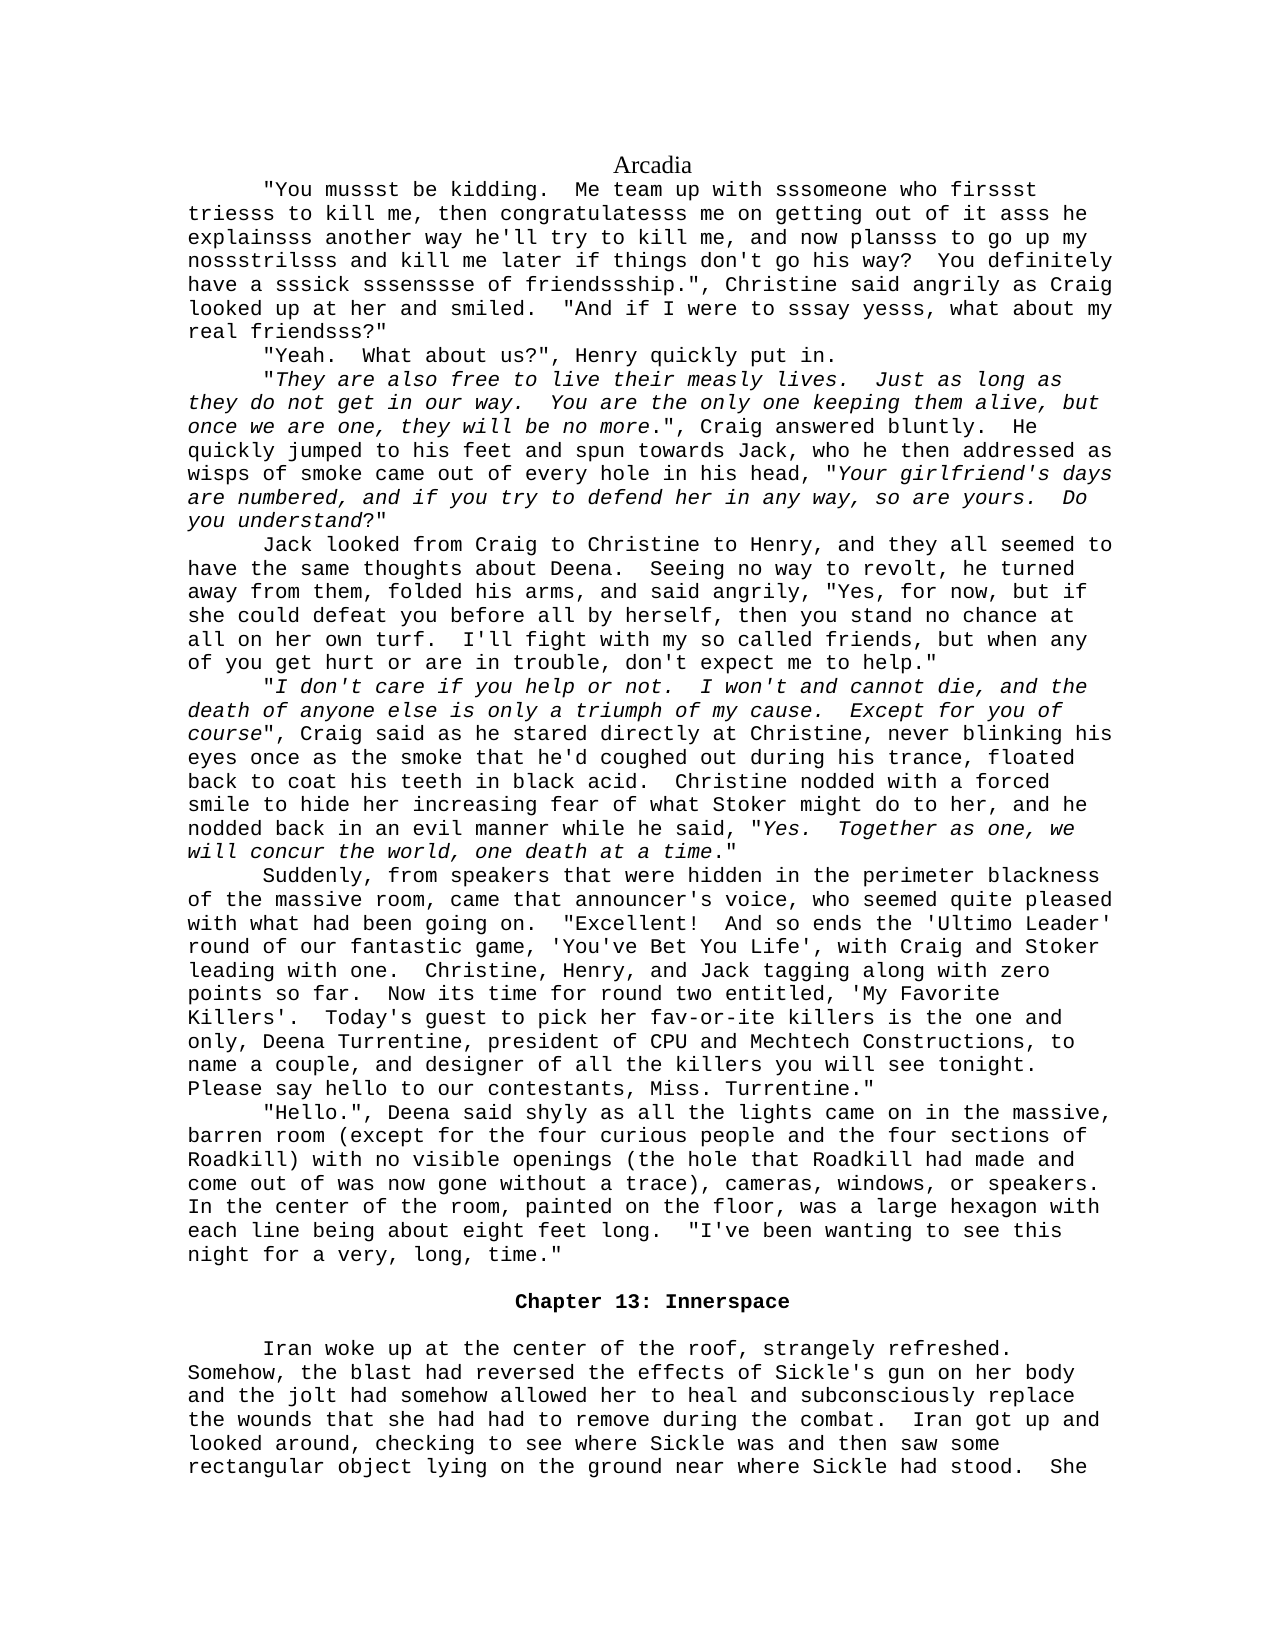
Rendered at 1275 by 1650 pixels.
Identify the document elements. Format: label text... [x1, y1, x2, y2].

text Suddenly, from speakers that were hidden in the perimeter blackness of the massive room, came that announcer's voice, who seemed quite pleased with what had been going on. "Excellent! And so ends the 'Ultimo Leader' round of our fantastic game, 'You've Bet You Life', with Craig and Stoker leading with one. Christine, Henry, and Jack tagging along with zero points so far. Now its time for round two entitled, 'My Favorite Killers'. Today's guest to pick her fav-or-ite killers is the one and only, Deena Turrentine, president of CPU and Mechtech Constructions, to name a couple, and designer of all the killers you will see tonight. Please say hello to our contestants, Miss. Turrentine." [187, 865, 1117, 1102]
text "Hello.", Deena said shyly as all the lights came on in the massive, barren room (except for the four curious people and the four sections of Roadkill) with no visible openings (the hole that Roadkill had made and come out of was now gone without a trace), cameras, windows, or speakers. In the center of the room, painted on the floor, was a large hexagon with each line being about eight feet long. "I've been wanting to see this night for a very, long, time." [187, 1102, 1117, 1267]
text Chapter 13: Innerspace [187, 1291, 1117, 1314]
text Jack looked from Craig to Christine to Henry, and they all seemed to have the same thoughts about Deena. Seeing no way to revolt, he turned away from them, folded his arms, and said angrily, "Yes, for now, but if she could defeat you before all by herself, then you stand no chance at all on her own turf. I'll fight with my so called friends, but when any of you get hurt or are in trouble, don't expect me to help." [187, 534, 1117, 676]
text "Yeah. What about us?", Henry quickly put in. [187, 345, 1117, 369]
text "They are also free to live their measly lives. Just as long as they do not get in our way. You are the only one keeping them alive, but once we are one, they will be no more.", Craig answered bluntly. He quickly jumped to his feet and spun towards Jack, who he then addressed as wisps of smoke came out of every hole in his head, "Your girlfriend's days are numbered, and if you try to defend her in any way, so are yours. Do you understand?" [187, 369, 1117, 534]
text "I don't care if you help or not. I won't and cannot die, and the death of anyone else is only a triumph of my cause. Except for you of course", Craig said as he stared directly at Christine, never blinking his eyes once as the smoke that he'd coughed out during his trance, floated back to coat his teeth in black acid. Christine nodded with a forced smile to hide her increasing fear of what Stoker might do to her, and he nodded back in an evil manner while he said, "Yes. Together as one, we will concur the world, one death at a time." [187, 676, 1117, 865]
text "You mussst be kidding. Me team up with sssomeone who firssst triesss to kill me, then congratulatesss me on getting out of it asss he explainsss another way he'll try to kill me, and now plansss to go up my nossstrilsss and kill me later if things don't go his way? You definitely have a sssick sssenssse of friendssship.", Christine said angrily as Craig looked up at her and smiled. "And if I were to sssay yesss, what about my real friendsss?" [187, 179, 1117, 345]
text Iran woke up at the center of the roof, strangely refreshed. Somehow, the blast had reversed the effects of Sickle's gun on her body and the jolt had somehow allowed her to heal and subconsciously replace the wounds that she had had to remove during the combat. Iran got up and looked around, checking to see where Sickle was and then saw some rectangular object lying on the ground near where Sickle had stood. She [187, 1338, 1117, 1480]
